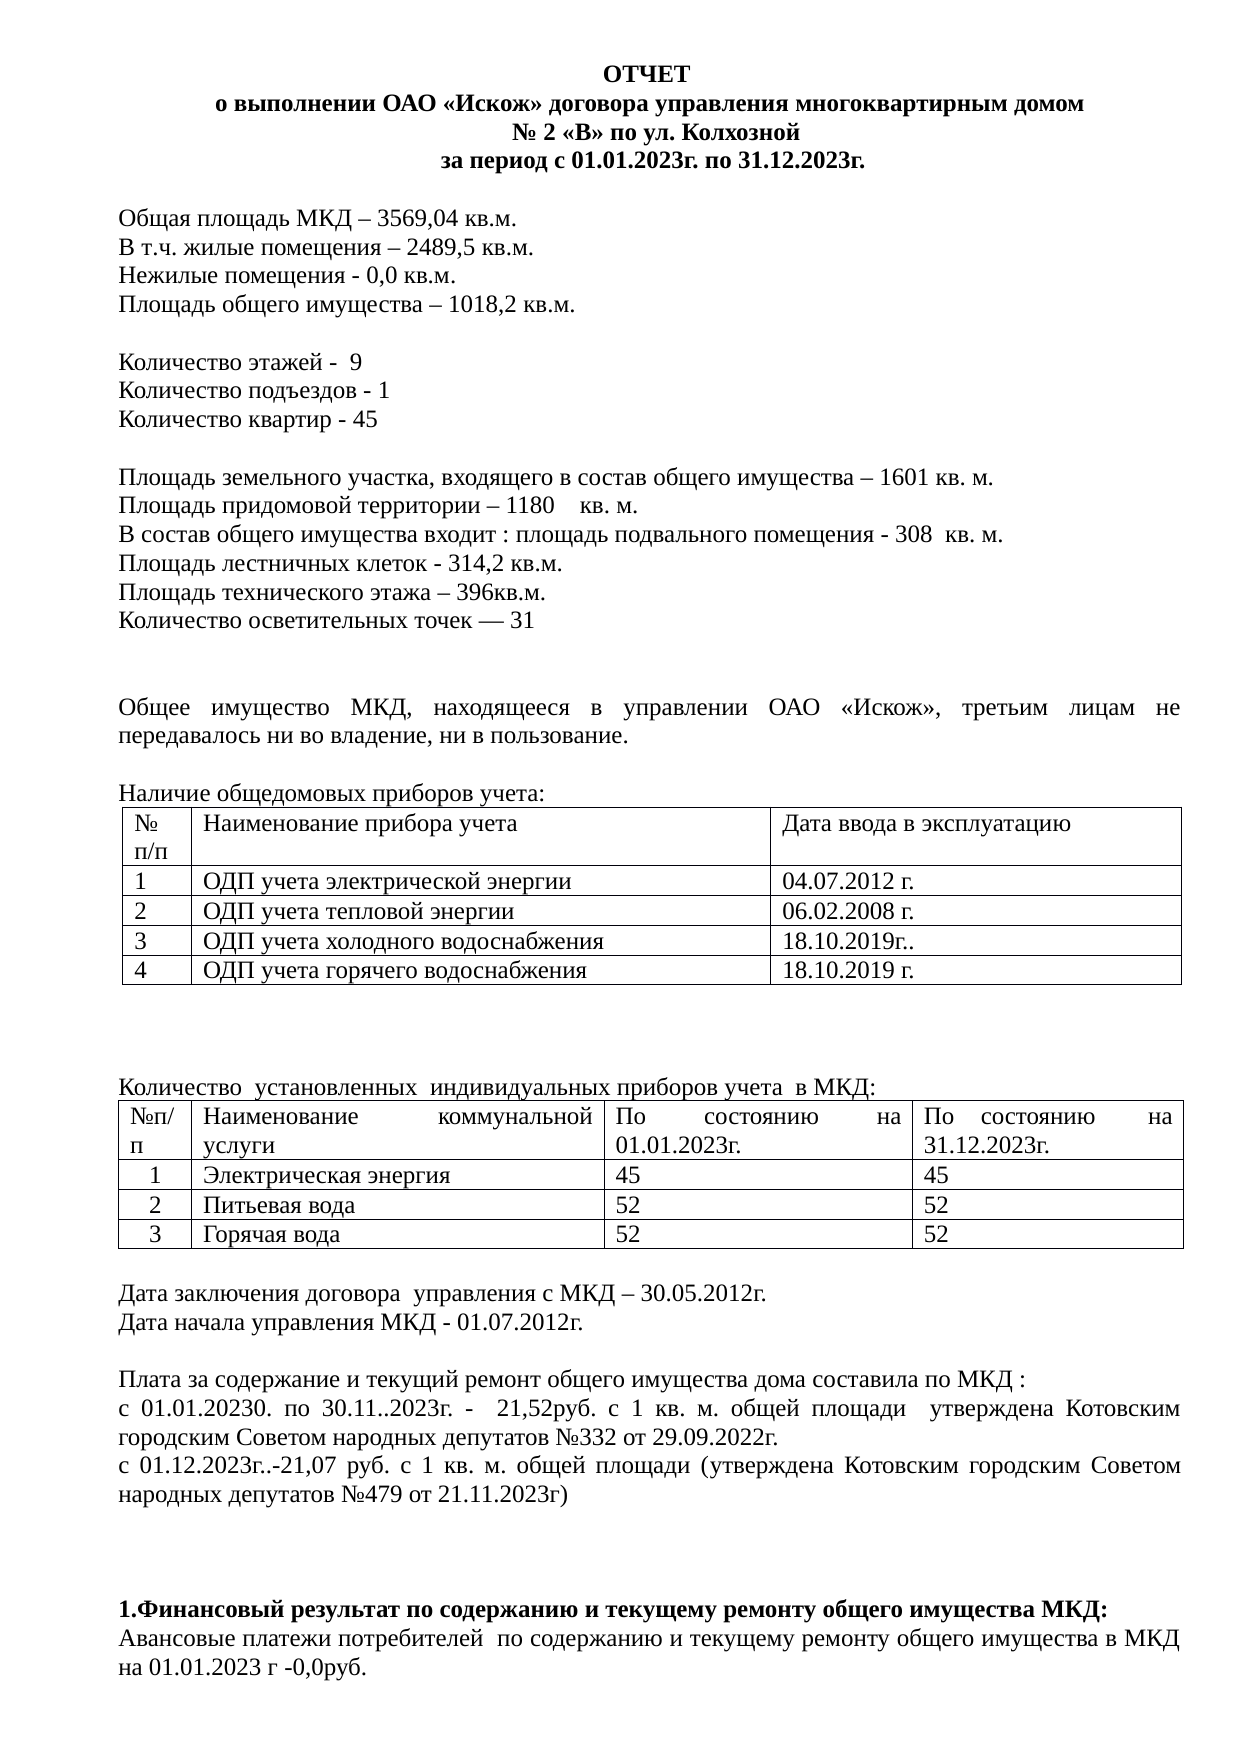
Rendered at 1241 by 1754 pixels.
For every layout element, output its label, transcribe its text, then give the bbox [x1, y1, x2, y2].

table_cell Электрическая энергия [192, 1160, 604, 1189]
table_cell 3 [119, 1220, 191, 1248]
text Площадь придомовой территории – 1180 кв. м. [118, 490, 1181, 519]
text Количество квартир - 45 [118, 404, 1181, 433]
text Количество этажей - 9 [118, 347, 1181, 375]
table_cell ОДП учета электрической энергии [192, 866, 770, 895]
table_cell 45 [913, 1160, 1183, 1189]
text В состав общего имущества входит : площадь подвального помещения - 308 кв. м. [118, 519, 1181, 548]
table_cell 06.02.2008 г. [771, 896, 1181, 925]
table_cell 2 [123, 896, 191, 925]
text за период с 01.01.2023г. по 31.12.2023г. [118, 145, 1181, 174]
table_header По состоянию на 01.01.2023г. [605, 1101, 912, 1159]
table_cell Горячая вода [192, 1220, 604, 1248]
table_cell 4 [123, 956, 191, 984]
table_cell 3 [123, 926, 191, 954]
text В т.ч. жилые помещения – 2489,5 кв.м. [118, 232, 1181, 260]
table_cell 52 [913, 1220, 1183, 1248]
text Общая площадь МКД – 3569,04 кв.м. [118, 203, 1181, 232]
text Авансовые платежи потребителей по содержанию и текущему ремонту общего имущества в МКД на 01.01.2023 г -0,0руб. [118, 1623, 1181, 1681]
table_cell 2 [119, 1190, 191, 1218]
table_cell 52 [605, 1190, 912, 1218]
text Наличие общедомовых приборов учета: [118, 778, 1181, 807]
text Нежилые помещения - 0,0 кв.м. [118, 260, 1181, 289]
table_cell 45 [605, 1160, 912, 1189]
table_cell ОДП учета горячего водоснабжения [192, 956, 770, 984]
text Площадь земельного участка, входящего в состав общего имущества – 1601 кв. м. [118, 462, 1181, 490]
table_cell 18.10.2019 г. [771, 956, 1181, 984]
table_cell 52 [605, 1220, 912, 1248]
table_cell Питьевая вода [192, 1190, 604, 1218]
table_header №п/п [119, 1101, 191, 1159]
text Количество установленных индивидуальных приборов учета в МКД: [118, 1072, 1181, 1100]
table_cell 52 [913, 1190, 1183, 1218]
table_header Дата ввода в эксплуатацию [771, 808, 1181, 865]
table_cell 18.10.2019г.. [771, 926, 1181, 954]
table_cell 04.07.2012 г. [771, 866, 1181, 895]
table_cell 1 [119, 1160, 191, 1189]
text Площадь общего имущества – 1018,2 кв.м. [118, 289, 1181, 318]
text Дата начала управления МКД - 01.07.2012г. [118, 1307, 1181, 1336]
text ОТЧЕТ [118, 59, 1181, 88]
text с 01.12.2023г..-21,07 руб. с 1 кв. м. общей площади (утверждена Котовским городским Советом народных депутатов №479 от 21.11.2023г) [118, 1451, 1181, 1508]
text № 2 «В» по ул. Колхозной [118, 117, 1181, 145]
text Количество подъездов - 1 [118, 375, 1181, 404]
text 1.Финансовый результат по содержанию и текущему ремонту общего имущества МКД: [118, 1594, 1181, 1623]
text Площадь технического этажа – 396кв.м. [118, 577, 1181, 605]
table_cell ОДП учета тепловой энергии [192, 896, 770, 925]
text Площадь лестничных клеток - 314,2 кв.м. [118, 548, 1181, 577]
text о выполнении ОАО «Искож» договора управления многоквартирным домом [118, 88, 1181, 117]
text Плата за содержание и текущий ремонт общего имущества дома составила по МКД : [118, 1364, 1181, 1393]
table_header № п/п [123, 808, 191, 865]
table_header По состоянию на 31.12.2023г. [913, 1101, 1183, 1159]
text с 01.01.20230. по 30.11..2023г. - 21,52руб. с 1 кв. м. общей площади утверждена Котовским городским Советом народных депутатов №332 от 29.09.2022г. [118, 1393, 1181, 1451]
text Количество осветительных точек — 31 [118, 605, 1181, 634]
table_cell 1 [123, 866, 191, 895]
text Дата заключения договора управления с МКД – 30.05.2012г. [118, 1278, 1181, 1307]
table_header Наименование коммунальной услуги [192, 1101, 604, 1159]
table_cell ОДП учета холодного водоснабжения [192, 926, 770, 954]
text Общее имущество МКД, находящееся в управлении ОАО «Искож», третьим лицам не передавалось ни во владение, ни в пользование. [118, 692, 1181, 749]
table_header Наименование прибора учета [192, 808, 770, 865]
